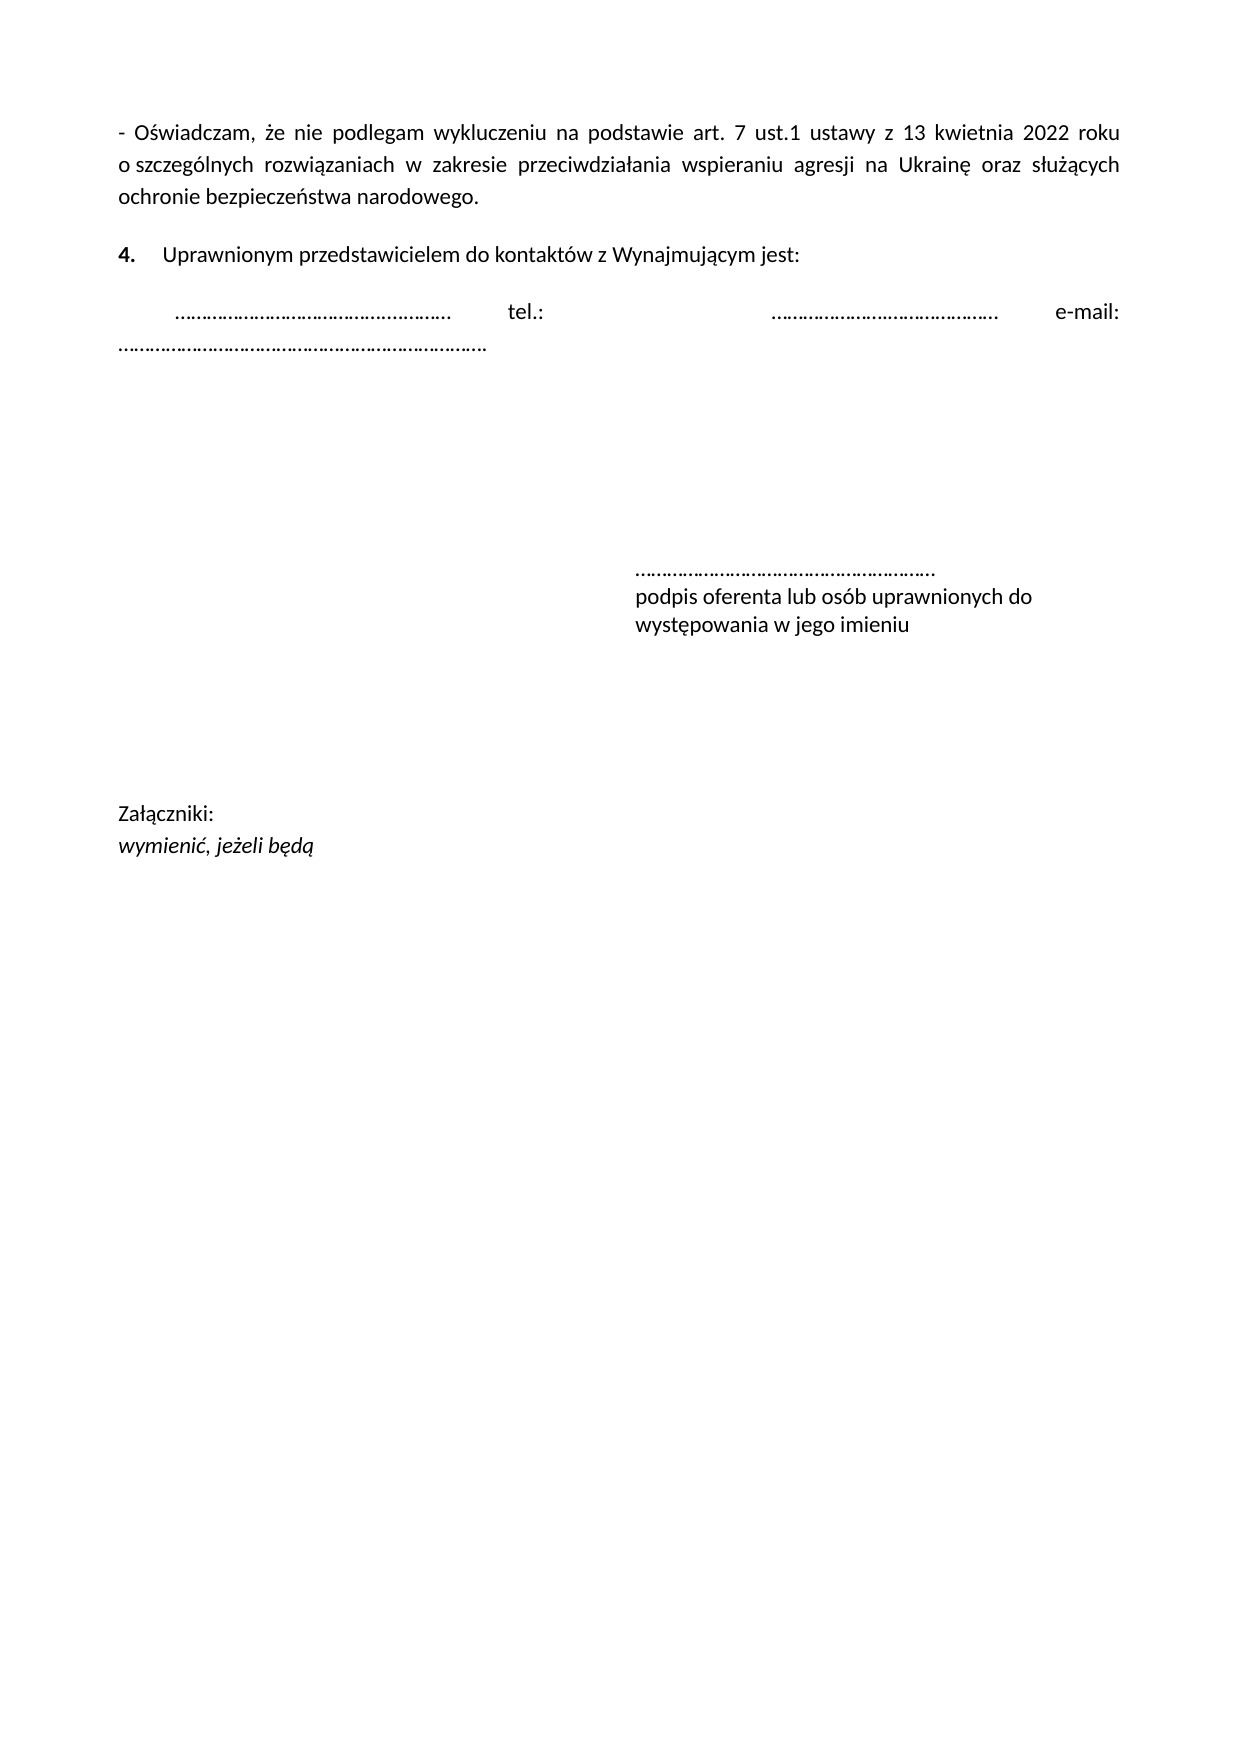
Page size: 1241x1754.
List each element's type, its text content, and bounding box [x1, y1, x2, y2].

text Załączniki: [118, 799, 1122, 827]
text ………………………………………………… [118, 554, 1122, 582]
text - Oświadczam, że nie podlegam wykluczeniu na podstawie art. 7 ust.1 ustawy z 13 kwietnia 2022 roku o szczególnych rozwiązaniach w zakresie przeciwdziałania wspieraniu agresji na Ukrainę oraz służących ochronie bezpieczeństwa narodowego. [118, 118, 1122, 211]
text …………………………………....……… tel.: ………………….………………… e-mail: ……………………………………………………………. [118, 297, 1121, 357]
list Uprawnionym przedstawicielem do kontaktów z Wynajmującym jest: [118, 240, 1121, 268]
text wymienić, jeżeli będą [118, 832, 1122, 859]
text podpis oferenta lub osób uprawnionych do występowania w jego imieniu [118, 582, 1122, 638]
